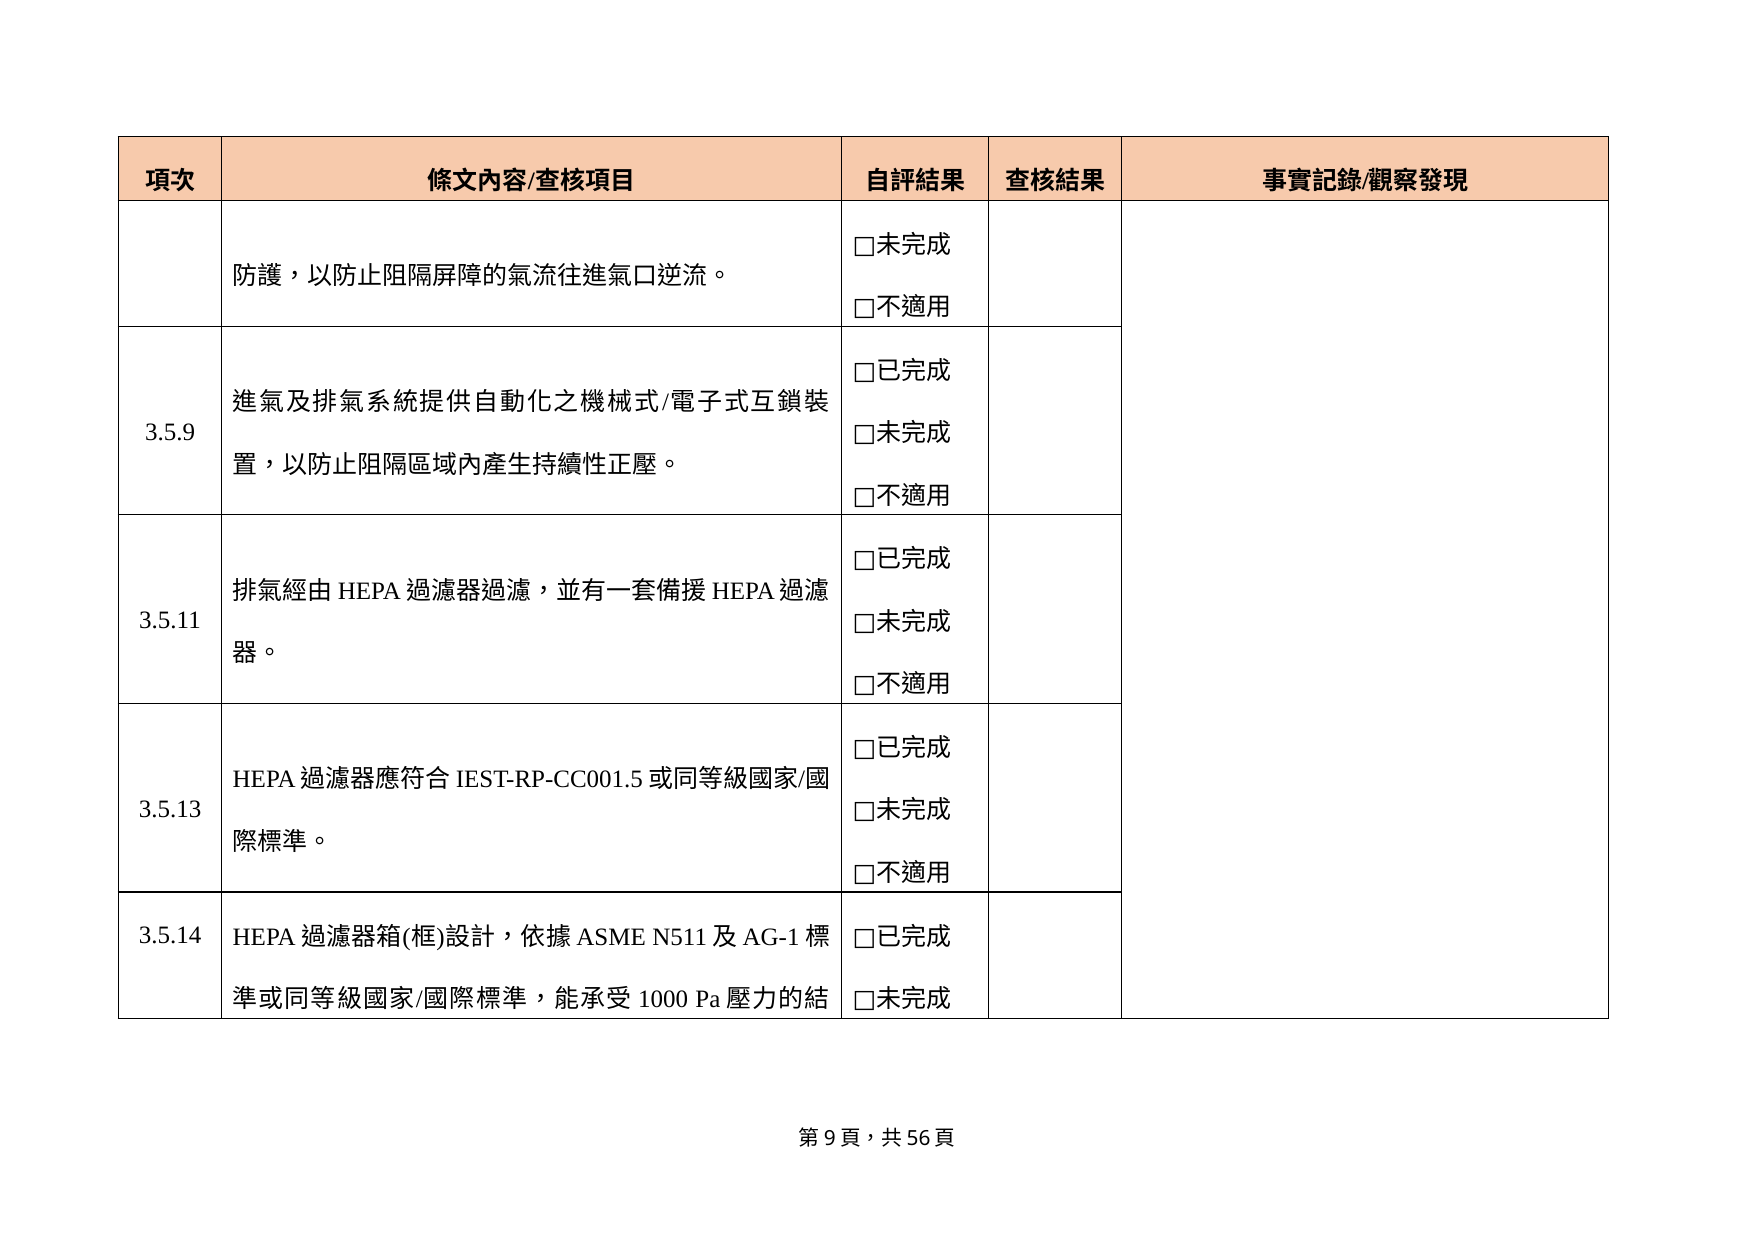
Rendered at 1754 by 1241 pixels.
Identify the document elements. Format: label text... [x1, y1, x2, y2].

table_header 自評結果 [842, 137, 988, 200]
table_cell □已完成 □未完成 [842, 893, 988, 1017]
table_cell [989, 893, 1121, 1017]
table_cell 3.5.13 [119, 704, 221, 891]
table_header 事實記錄/觀察發現 [1122, 137, 1608, 200]
table_header 項次 [119, 137, 221, 200]
table_cell 進氣及排氣系統提供自動化之機械式/電子式互鎖裝置，以防止阻隔區域內產生持續性正壓。 [222, 327, 841, 514]
table_cell 防護，以防止阻隔屏障的氣流往進氣口逆流。 [222, 201, 841, 326]
table_cell □已完成 □未完成 □不適用 [842, 327, 988, 514]
table_cell HEPA過濾器箱(框)設計，依據ASME N511及AG-1標準或同等級國家/國際標準，能承受1000 Pa壓力的結 [222, 893, 841, 1017]
table_cell [989, 515, 1121, 703]
table_cell 3.5.11 [119, 515, 221, 703]
table_cell [119, 201, 221, 326]
table_cell [989, 201, 1121, 326]
table_header 條文內容/查核項目 [222, 137, 841, 200]
table_cell [1122, 201, 1608, 1017]
table_header 查核結果 [989, 137, 1121, 200]
table_cell 3.5.9 [119, 327, 221, 514]
table_cell 3.5.14 [119, 893, 221, 1017]
table_cell □已完成 □未完成 □不適用 [842, 515, 988, 703]
table_cell □未完成 □不適用 [842, 201, 988, 326]
table_cell □已完成 □未完成 □不適用 [842, 704, 988, 891]
table_cell [989, 704, 1121, 891]
table_cell HEPA過濾器應符合IEST-RP-CC001.5或同等級國家/國際標準。 [222, 704, 841, 891]
table_cell [989, 327, 1121, 514]
table_cell 排氣經由HEPA過濾器過濾，並有一套備援HEPA過濾器。 [222, 515, 841, 703]
